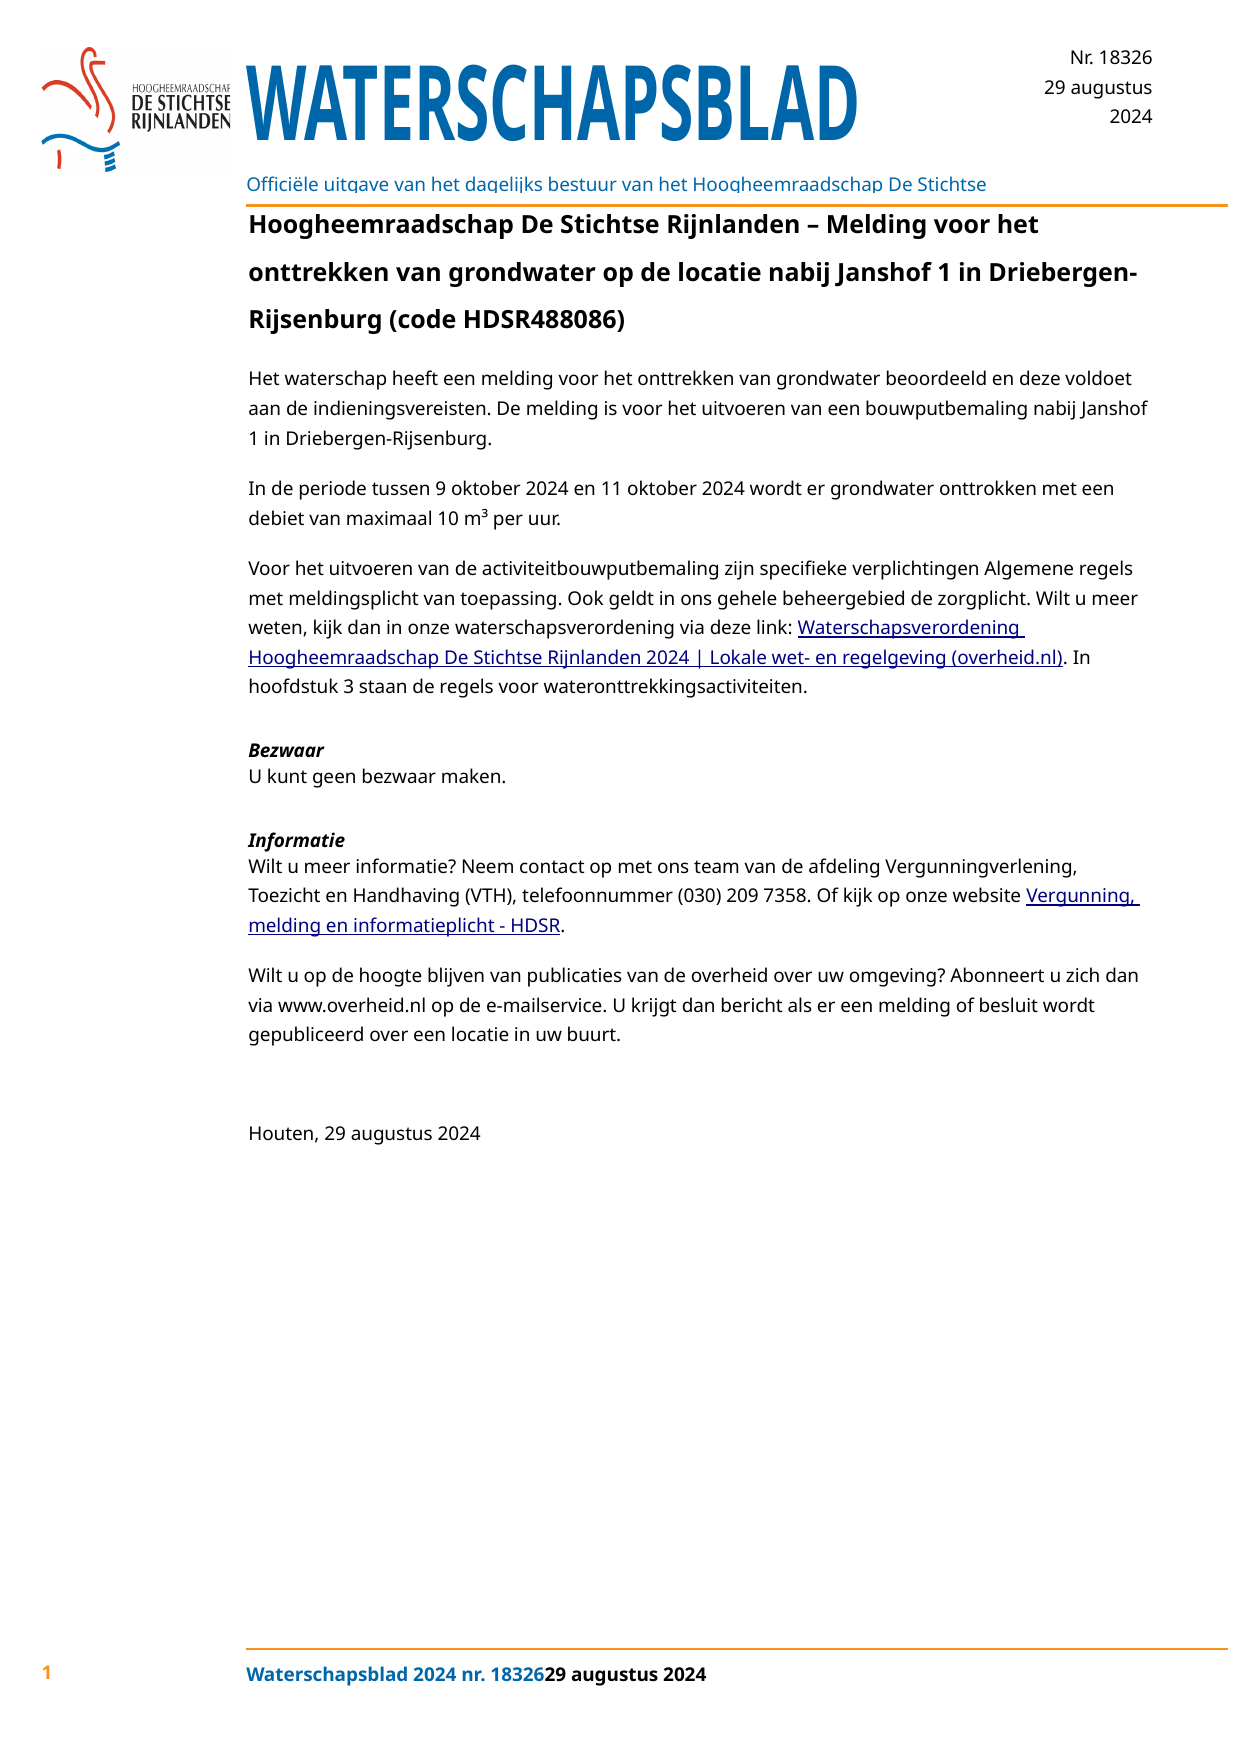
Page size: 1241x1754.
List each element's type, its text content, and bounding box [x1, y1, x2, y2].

text Bezwaar [248, 737, 1152, 763]
text Het waterschap heeft een melding voor het onttrekken van grondwater beoordeeld en deze voldoet aan de indieningsvereisten. De melding is voor het uitvoeren van een bouwputbemaling nabij Janshof 1 in Driebergen-Rijsenburg. [248, 366, 1152, 450]
text Informatie [248, 827, 1152, 853]
text Voor het uitvoeren van de activiteitbouwputbemaling zijn specifieke verplichtingen Algemene regels met meldingsplicht van toepassing. Ook geldt in ons gehele beheergebied de zorgplicht. Wilt u meer weten, kijk dan in onze waterschapsverordening via deze link: Waterschapsverordening Hoogheemraadschap De Stichtse Rijnlanden 2024 | Lokale wet- en regelgeving (overheid.nl). In hoofdstuk 3 staan de regels voor wateronttrekkingsactiviteiten. [248, 555, 1152, 699]
text Houten, 29 augustus 2024 [248, 1120, 1152, 1146]
text Hoogheemraadschap De Stichtse Rijnlanden – Melding voor het onttrekken van grondwater op de locatie nabij Janshof 1 in Driebergen-Rijsenburg (code HDSR488086) [248, 207, 1152, 336]
text Wilt u op de hoogte blijven van publicaties van de overheid over uw omgeving? Abonneert u zich dan via www.overheid.nl op de e-mailservice. U krijgt dan bericht als er een melding of besluit wordt gepubliceerd over een locatie in uw buurt. [248, 962, 1152, 1047]
text In de periode tussen 9 oktober 2024 en 11 oktober 2024 wordt er grondwater onttrokken met een debiet van maximaal 10 m³ per uur. [248, 475, 1152, 530]
picture [41, 47, 231, 172]
text Wilt u meer informatie? Neem contact op met ons team van de afdeling Vergunningverlening, Toezicht en Handhaving (VTH), telefoonnummer (030) 209 7358. Of kijk op onze website Vergunning, melding en informatieplicht - HDSR. [248, 853, 1152, 938]
text U kunt geen bezwaar maken. [248, 763, 1152, 789]
